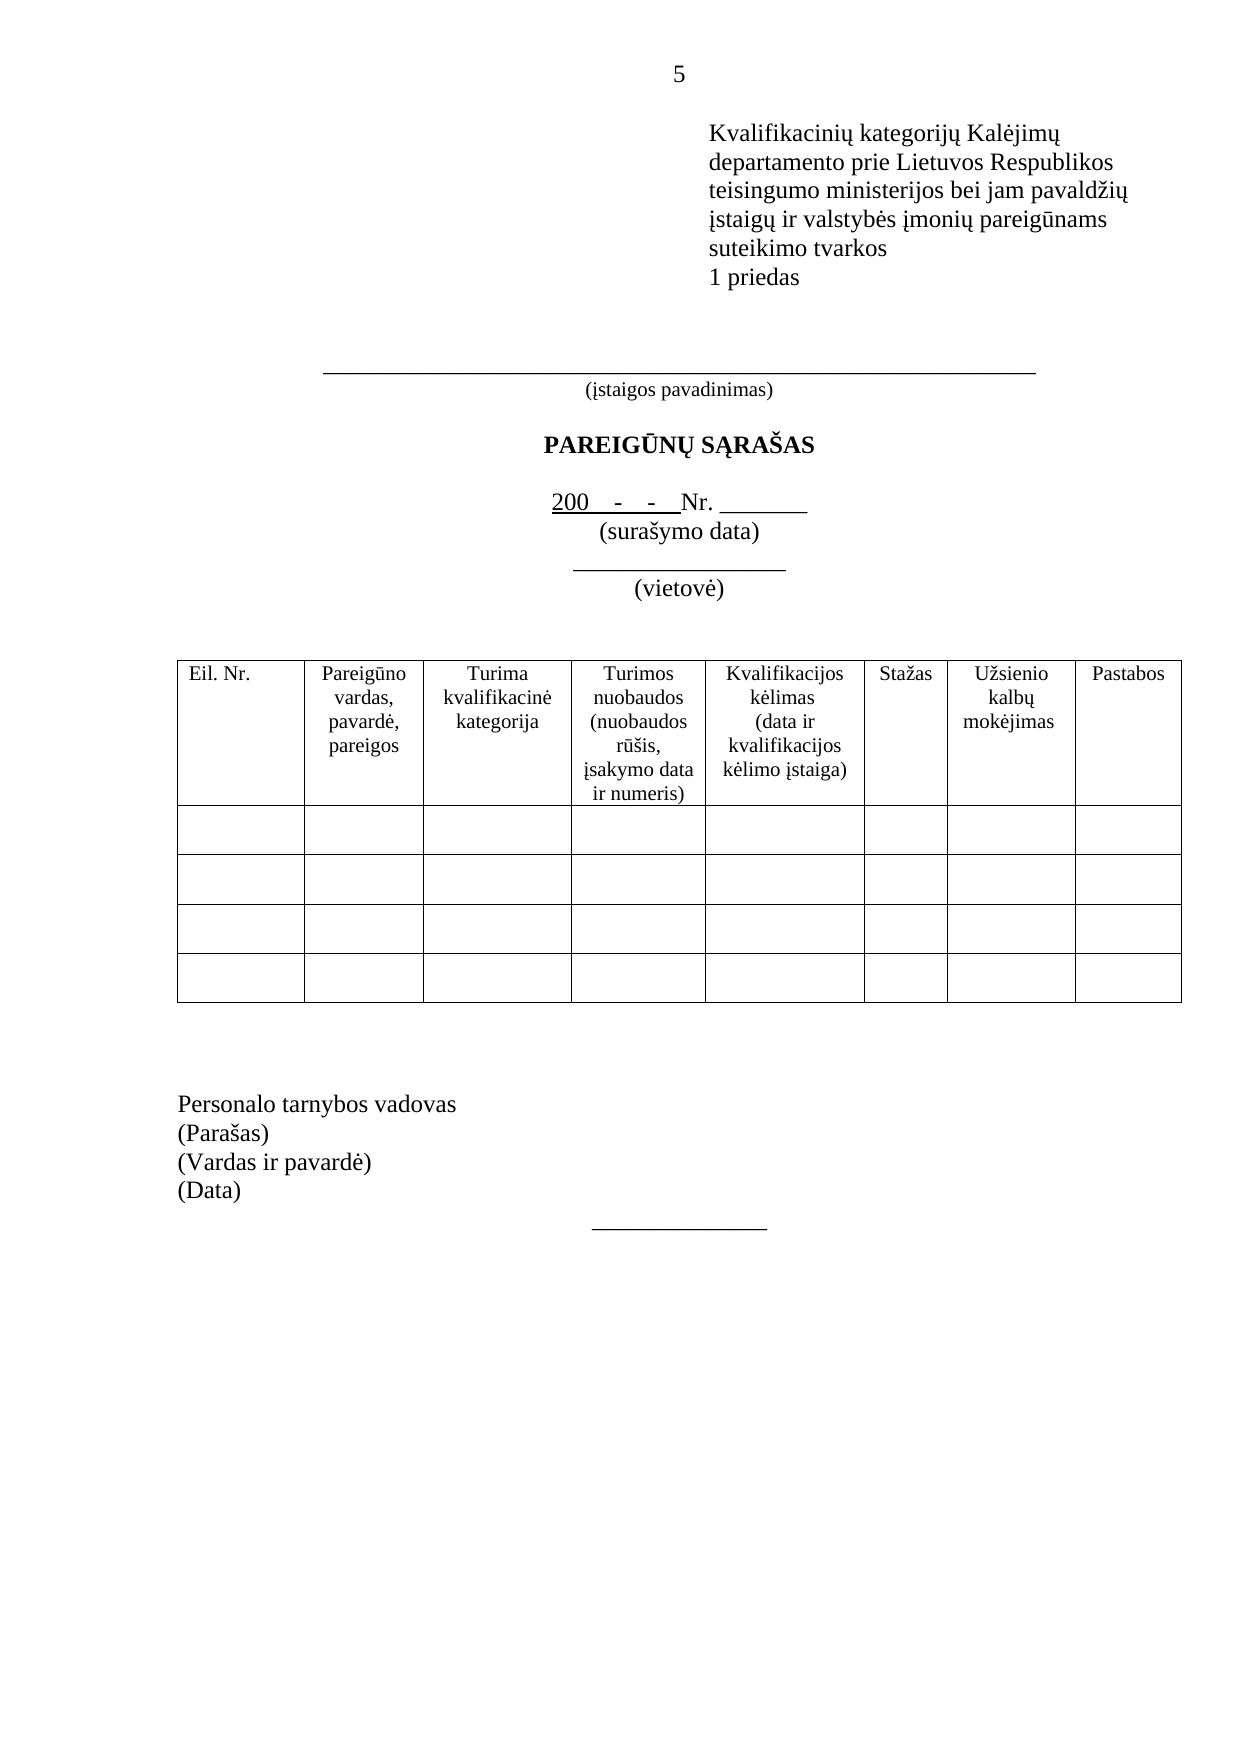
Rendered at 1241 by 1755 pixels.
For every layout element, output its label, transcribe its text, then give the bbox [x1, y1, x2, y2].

table_cell [865, 806, 947, 854]
text 1 priedas [177, 262, 1181, 291]
table_cell [865, 954, 947, 1002]
table_cell [1076, 806, 1181, 854]
table_header Turima kvalifikacinė kategorija [424, 661, 571, 805]
table_cell [1076, 954, 1181, 1002]
table_cell [424, 855, 571, 903]
table_cell [424, 905, 571, 953]
table_header Kvalifikacijos kėlimas (data ir kvalifikacijos kėlimo įstaiga) [706, 661, 864, 805]
table_header Pastabos [1076, 661, 1181, 805]
table_cell [948, 855, 1075, 903]
table_cell [572, 905, 705, 953]
text _________________________________________________________ [177, 348, 1181, 377]
text _________________ [177, 545, 1181, 573]
table_cell [948, 954, 1075, 1002]
table_cell [424, 806, 571, 854]
text suteikimo tvarkos [177, 233, 1181, 262]
table_cell [305, 855, 423, 903]
text PAREIGŪNŲ SĄRAšAS [177, 430, 1181, 458]
table_cell [178, 806, 304, 854]
table_cell [706, 806, 864, 854]
table_cell [178, 855, 304, 903]
table_cell [706, 954, 864, 1002]
table_cell [948, 806, 1075, 854]
text ______________ [177, 1204, 1181, 1233]
table_cell [706, 905, 864, 953]
table_cell [305, 905, 423, 953]
text 200__-__-__Nr. _______ [177, 487, 1181, 516]
text (vietovė) [177, 573, 1181, 602]
text teisingumo ministerijos bei jam pavaldžių [177, 176, 1181, 204]
table_header Užsienio kalbų mokėjimas [948, 661, 1075, 805]
table_header Eil. Nr. [178, 661, 304, 805]
table_cell [178, 905, 304, 953]
table_cell [572, 855, 705, 903]
text Personalo tarnybos vadovas [177, 1089, 1181, 1118]
text departamento prie Lietuvos Respublikos [177, 147, 1181, 176]
table_cell [1076, 905, 1181, 953]
table_cell [706, 855, 864, 903]
table_cell [572, 806, 705, 854]
table_cell [424, 954, 571, 1002]
text Kvalifikacinių kategorijų Kalėjimų [709, 118, 1181, 147]
text įstaigų ir valstybės įmonių pareigūnams [177, 204, 1181, 233]
text (įstaigos pavadinimas) [177, 377, 1181, 401]
table_cell [1076, 855, 1181, 903]
table_cell [572, 954, 705, 1002]
table_header Stažas [865, 661, 947, 805]
text (Parašas) [177, 1118, 1181, 1147]
table_header Turimos nuobaudos (nuobaudos rūšis, įsakymo data ir numeris) [572, 661, 705, 805]
table_header Pareigūno vardas, pavardė, pareigos [305, 661, 423, 805]
table_cell [305, 954, 423, 1002]
table_cell [305, 806, 423, 854]
text (Data) [177, 1175, 1181, 1204]
text (Vardas ir pavardė) [177, 1147, 1181, 1175]
table_cell [865, 855, 947, 903]
table_cell [178, 954, 304, 1002]
table_cell [948, 905, 1075, 953]
text (surašymo data) [177, 516, 1181, 545]
table_cell [865, 905, 947, 953]
